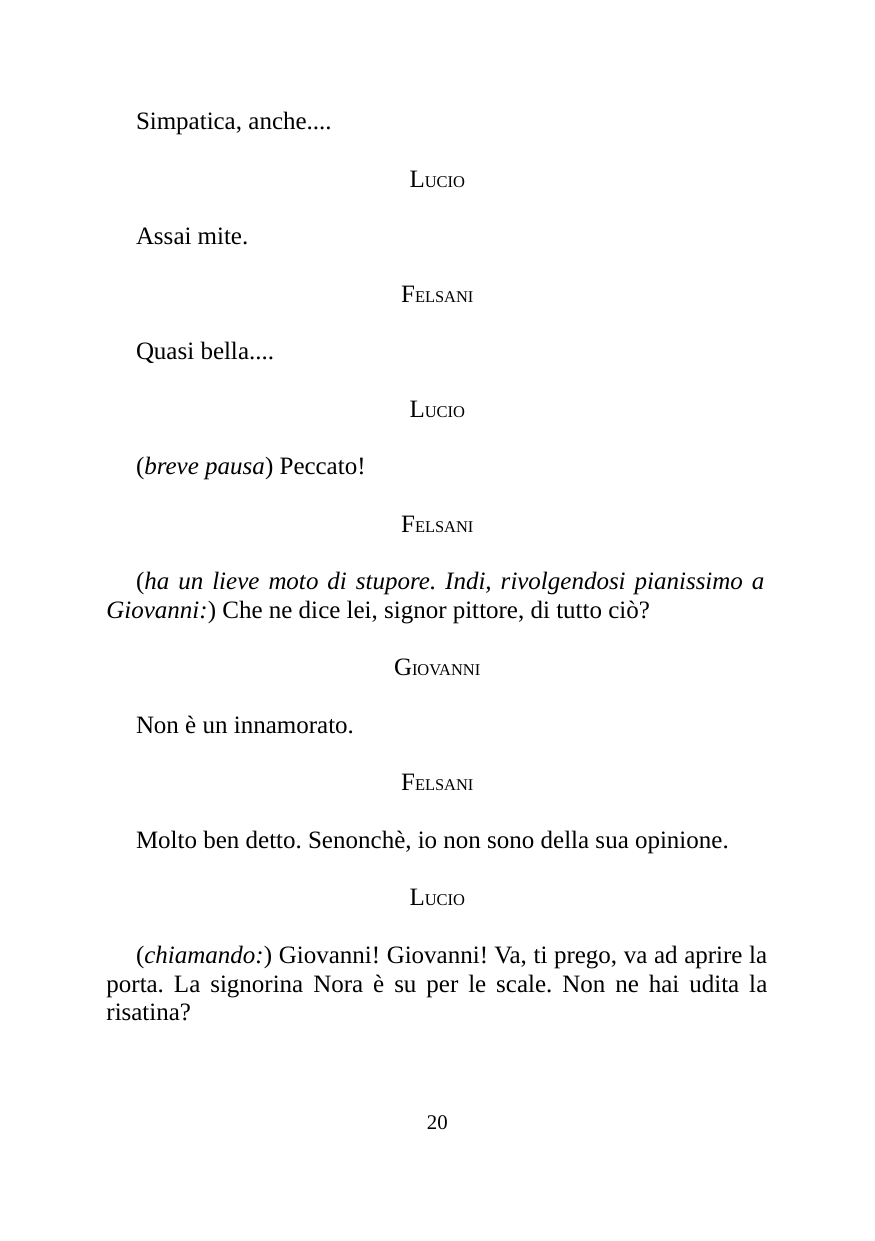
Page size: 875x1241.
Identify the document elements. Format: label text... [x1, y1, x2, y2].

text (chiamando:) Giovanni! Giovanni! Va, ti prego, va ad aprire la porta. La signorina Nora è su per le scale. Non ne hai udita la risatina? [106, 940, 768, 1026]
text Simpatica, anche.... [106, 106, 768, 135]
text Quasi bella.... [106, 336, 768, 365]
text Lucio [106, 394, 768, 422]
text Felsani [106, 767, 768, 796]
text Lucio [106, 882, 768, 911]
text Lucio [106, 164, 768, 192]
text Non è un innamorato. [106, 710, 768, 739]
text (breve pausa) Peccato! [106, 451, 768, 480]
text Giovanni [106, 652, 768, 681]
text Felsani [106, 279, 768, 307]
text Felsani [106, 509, 768, 537]
text (ha un lieve moto di stupore. Indi, rivolgendosi pianissimo a Giovanni:) Che ne dice lei, signor pittore, di tutto ciò? [106, 566, 768, 624]
text Assai mite. [106, 221, 768, 250]
text Molto ben detto. Senonchè, io non sono della sua opinione. [106, 825, 768, 854]
